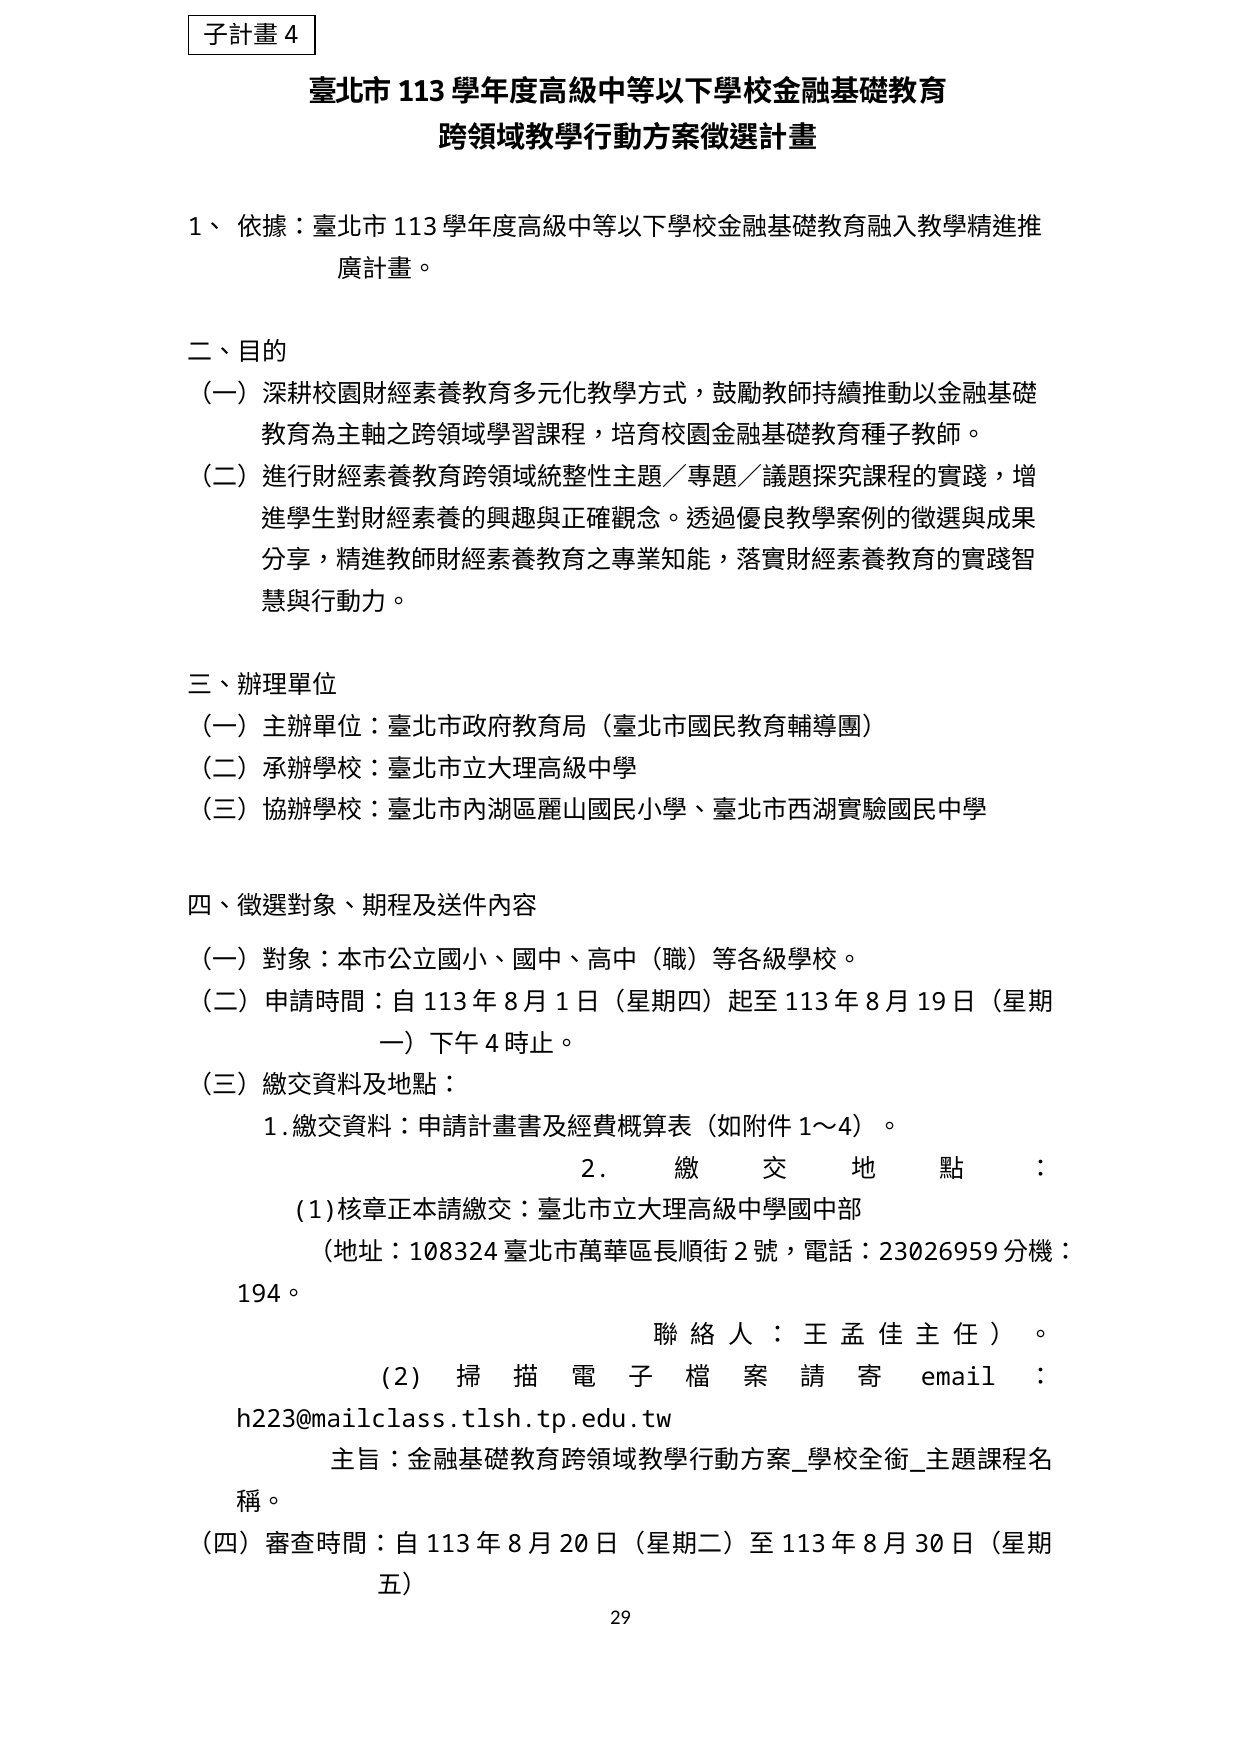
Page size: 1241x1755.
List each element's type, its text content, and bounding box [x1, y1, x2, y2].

text （一）主辦單位：臺北市政府教育局（臺北市國民教育輔導團） [187, 702, 1053, 744]
text （三）繳交資料及地點： [187, 1060, 1053, 1102]
text 三、辦理單位 [187, 660, 1053, 702]
text 跨領域教學行動方案徵選計畫 [155, 110, 1099, 156]
text （二）申請時間：自113年8月1日（星期四）起至113年8月19日（星期一）下午4時止。 [187, 977, 1053, 1060]
text 四、徵選對象、期程及送件內容 [187, 881, 1053, 923]
text 廣計畫。 [187, 244, 1053, 285]
text （三）協辦學校：臺北市內湖區麗山國民小學、臺北市西湖實驗國民中學 [187, 785, 1053, 827]
text （二）承辦學校：臺北市立大理高級中學 [187, 744, 1053, 785]
text （四）審查時間：自113年8月20日（星期二）至113年8月30日（星期五） [187, 1519, 1053, 1602]
text （二）進行財經素養教育跨領域統整性主題／專題／議題探究課程的實踐，增進學生對財經素養的興趣與正確觀念。透過優良教學案例的徵選與成果分享，精進教師財經素養教育之專業知能，落實財經素養教育的實踐智慧與行動力。 [187, 452, 1053, 619]
text 2.繳交地點： (1)核章正本請繳交：臺北市立大理高級中學國中部 [187, 1144, 1053, 1227]
text 子計畫4 [203, 23, 299, 47]
text （地址：108324臺北市萬華區長順街2號，電話：23026959分機：194。 [173, 1227, 1053, 1310]
text （一）對象：本市公立國小、國中、高中（職）等各級學校。 [187, 935, 1053, 977]
text 聯絡人：王孟佳主任）。 (2)掃描電子檔案請寄email：h223@mailclass.tlsh.tp.edu.tw 主旨：金融基礎教育跨領域教學行動方案_學校全銜_主題課程名稱。 [173, 1310, 1053, 1519]
text 1.繳交資料：申請計畫書及經費概算表（如附件1～4）。 [187, 1102, 1053, 1144]
text 臺北市113學年度高級中等以下學校金融基礎教育 [155, 64, 1099, 110]
text 二、目的 [187, 327, 1053, 369]
text （一）深耕校園財經素養教育多元化教學方式，鼓勵教師持續推動以金融基礎教育為主軸之跨領域學習課程，培育校園金融基礎教育種子教師。 [187, 369, 1053, 452]
list 依據：臺北市113學年度高級中等以下學校金融基礎教育融入教學精進推 [187, 202, 1053, 244]
